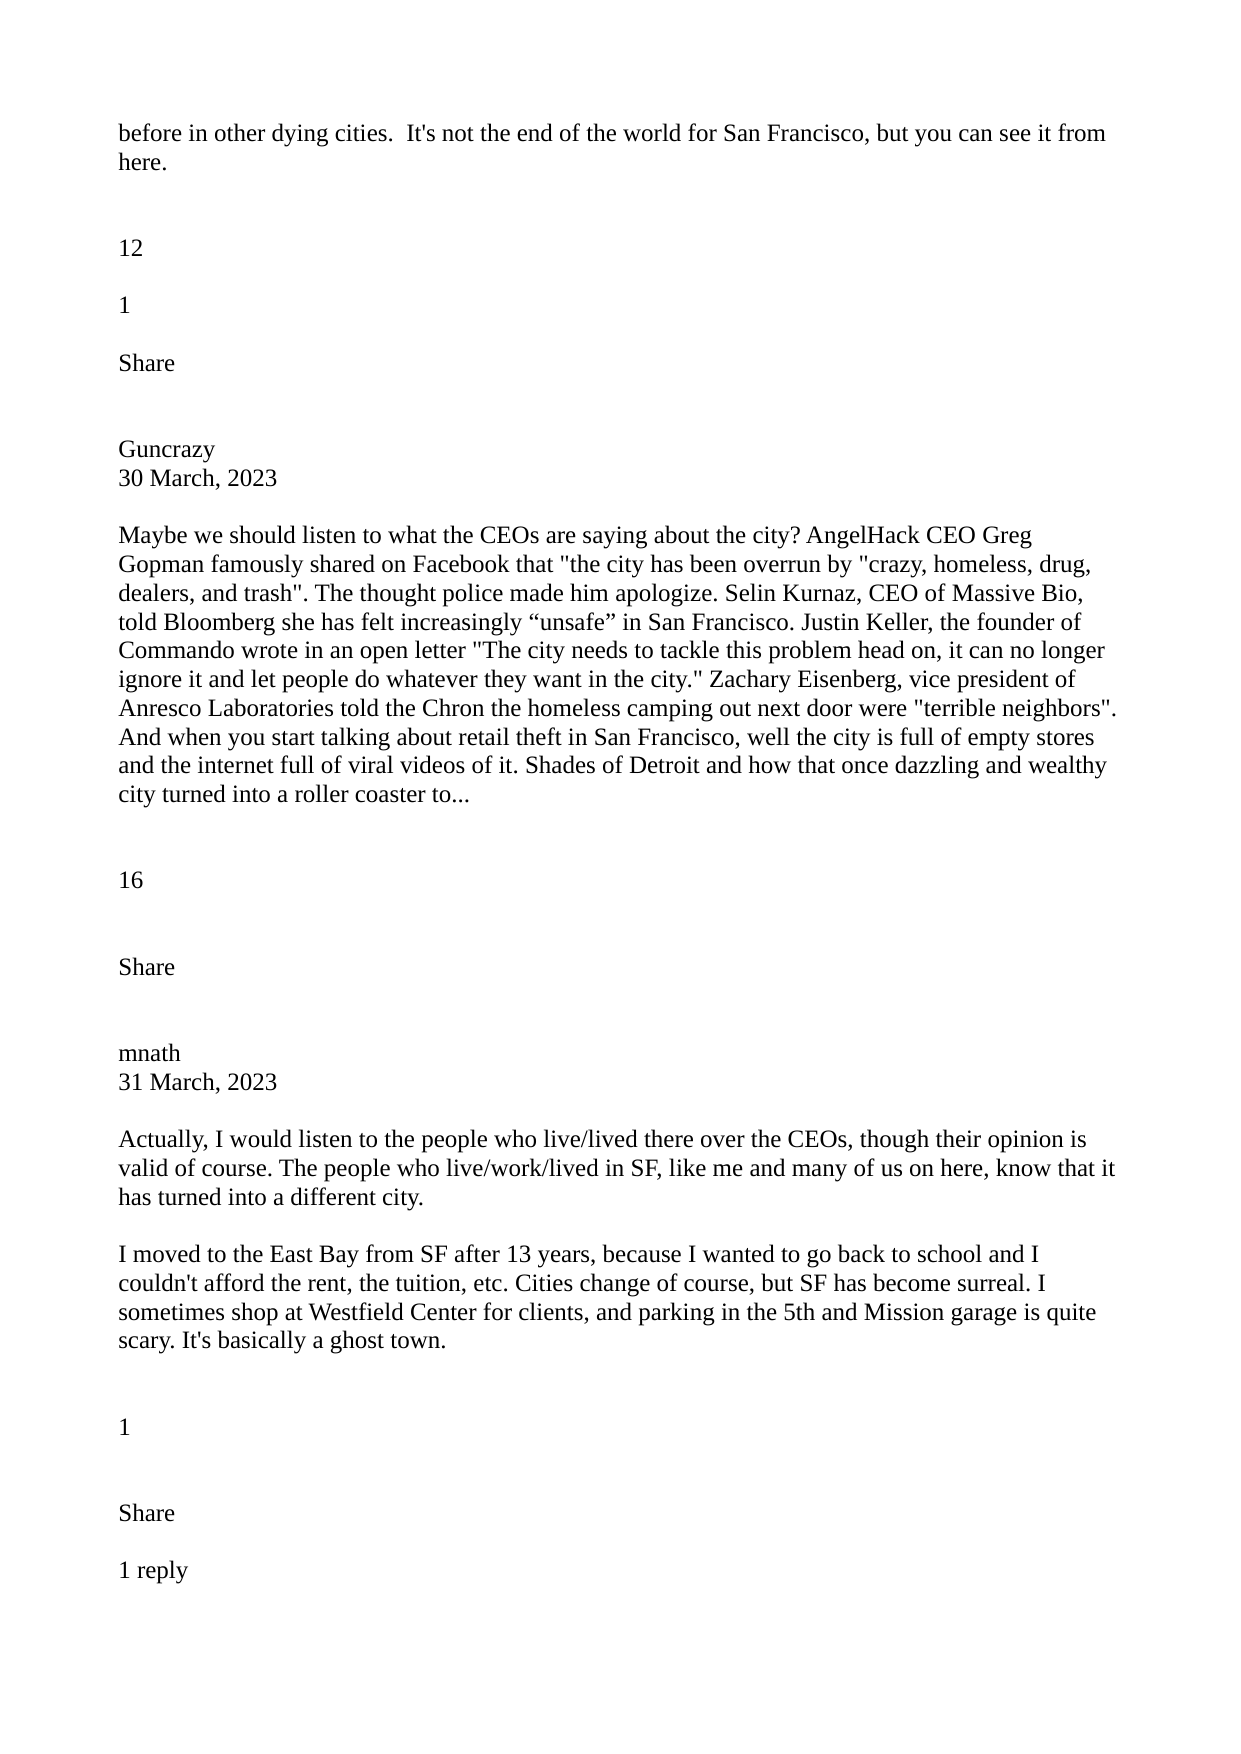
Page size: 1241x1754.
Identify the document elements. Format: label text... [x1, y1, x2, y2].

text Actually, I would listen to the people who live/lived there over the CEOs, though their opinion is valid of course. The people who live/work/lived in SF, like me and many of us on here, know that it has turned into a different city. [118, 1124, 1122, 1211]
text 30 March, 2023 [118, 463, 1122, 492]
text 16 [118, 866, 1122, 894]
text Guncrazy [118, 434, 1122, 463]
text 12 [118, 233, 1122, 262]
text before in other dying cities. It's not the end of the world for San Francisco, but you can see it from here. [118, 118, 1122, 176]
text Share [118, 952, 1122, 981]
text Share [118, 1498, 1122, 1527]
text Maybe we should listen to what the CEOs are saying about the city? AngelHack CEO Greg Gopman famously shared on Facebook that "the city has been overrun by "crazy, homeless, drug, dealers, and trash". The thought police made him apologize. Selin Kurnaz, CEO of Massive Bio, told Bloomberg she has felt increasingly “unsafe” in San Francisco. Justin Keller, the founder of Commando wrote in an open letter "The city needs to tackle this problem head on, it can no longer ignore it and let people do whatever they want in the city." Zachary Eisenberg, vice president of Anresco Laboratories told the Chron the homeless camping out next door were "terrible neighbors". And when you start talking about retail theft in San Francisco, well the city is full of empty stores and the internet full of viral videos of it. Shades of Detroit and how that once dazzling and wealthy city turned into a roller coaster to... [118, 521, 1122, 808]
text 1 [118, 291, 1122, 319]
text I moved to the East Bay from SF after 13 years, because I wanted to go back to school and I couldn't afford the rent, the tuition, etc. Cities change of course, but SF has become surreal. I sometimes shop at Westfield Center for clients, and parking in the 5th and Mission garage is quite scary. It's basically a ghost town. [118, 1239, 1122, 1354]
text Share [118, 348, 1122, 377]
text mnath [118, 1038, 1122, 1067]
text 31 March, 2023 [118, 1067, 1122, 1096]
text 1 reply [118, 1556, 1122, 1584]
text 1 [118, 1412, 1122, 1441]
